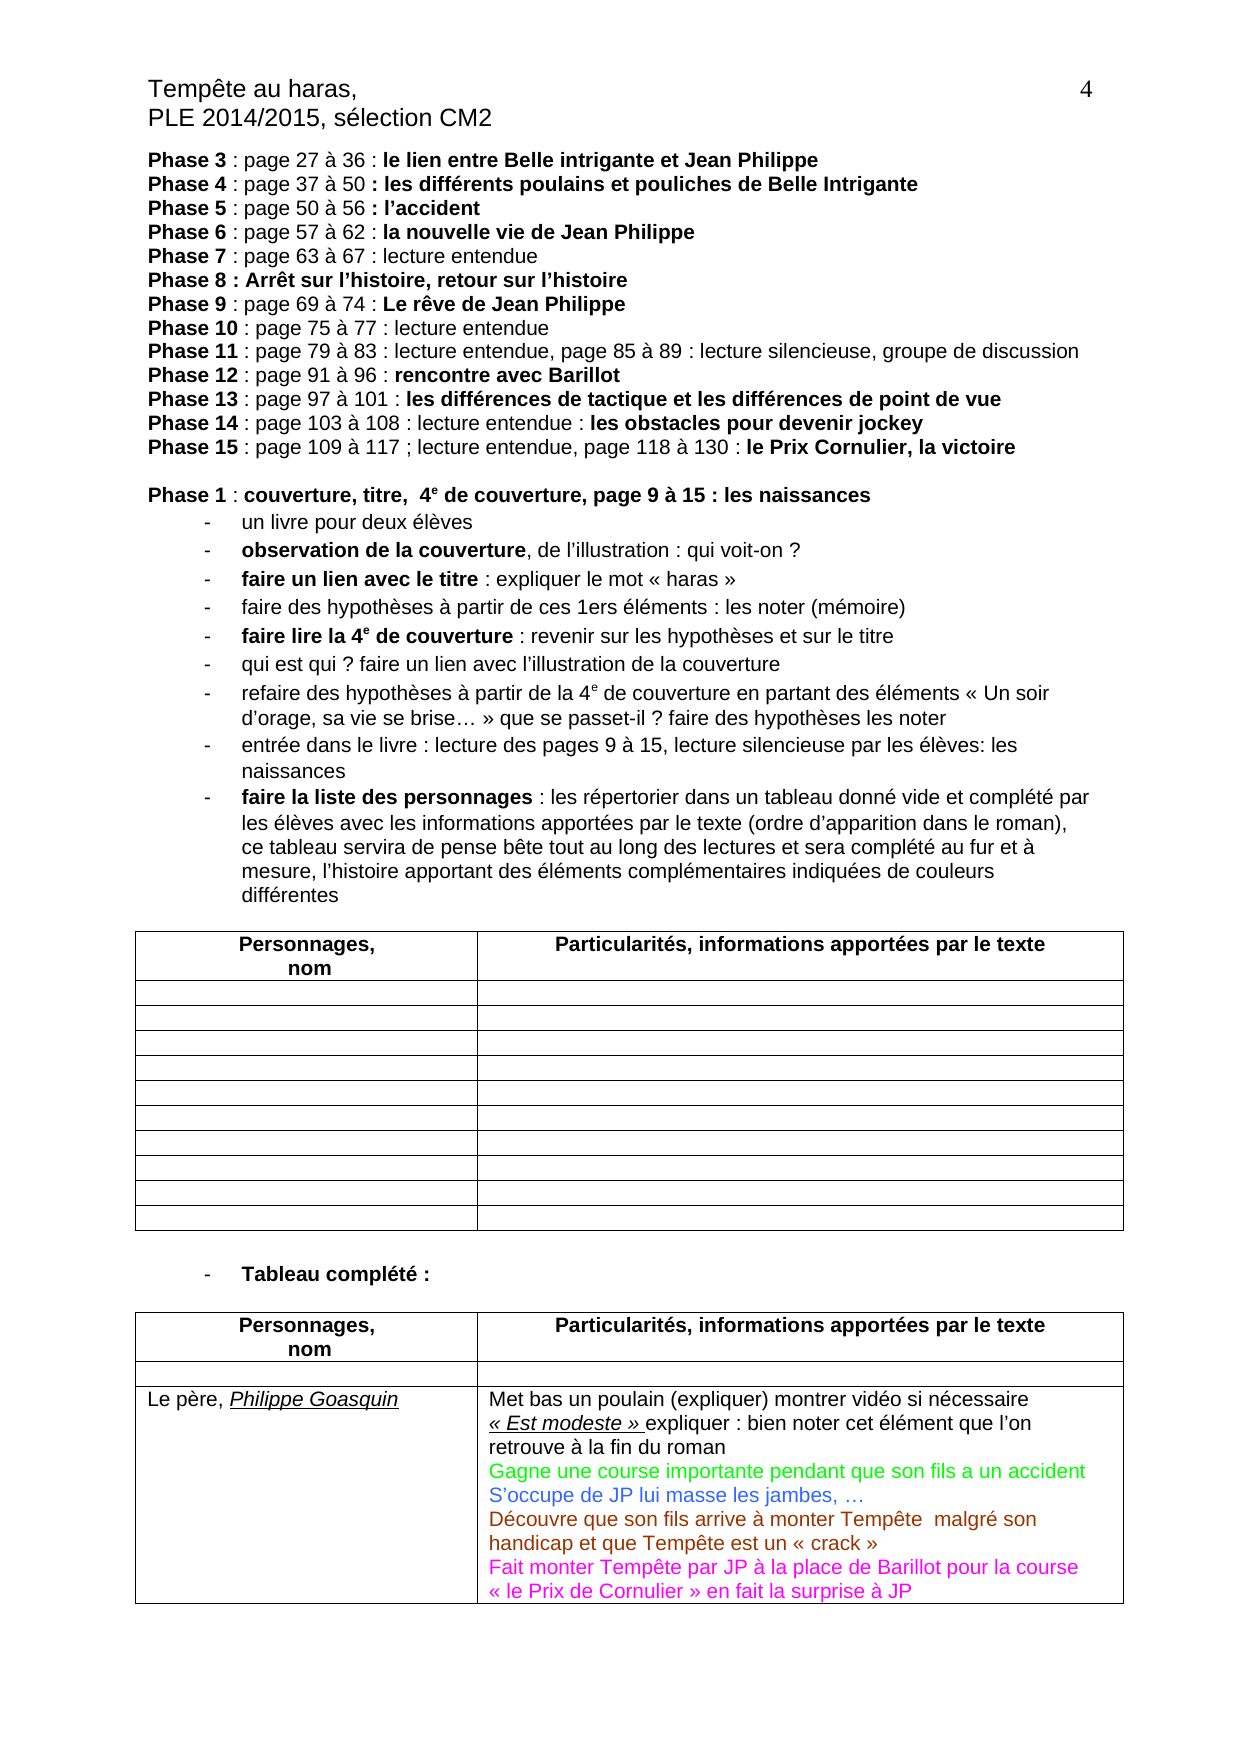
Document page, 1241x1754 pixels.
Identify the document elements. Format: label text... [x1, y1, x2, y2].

text Phase 13 : page 97 à 101 : les différences de tactique et les différences de point de vue [148, 387, 1093, 411]
table_header Personnages, nom [136, 932, 477, 979]
table_cell [136, 1081, 477, 1104]
table_cell [478, 1206, 1123, 1229]
text Phase 8 : Arrêt sur l’histoire, retour sur l’histoire [148, 267, 1093, 291]
table_header Personnages, nom [136, 1313, 477, 1361]
table_cell [136, 1181, 477, 1204]
table_cell [478, 1056, 1123, 1079]
table_cell [478, 1181, 1123, 1204]
list faire des hypothèses à partir de ces 1ers éléments : les noter (mémoire) [204, 592, 1093, 621]
table_cell [478, 1131, 1123, 1154]
text Phase 1 : couverture, titre, 4e de couverture, page 9 à 15 : les naissances [148, 483, 1093, 507]
list entrée dans le livre : lecture des pages 9 à 15, lecture silencieuse par les élèves: les naissances [204, 730, 1093, 782]
table_cell Met bas un poulain (expliquer) montrer vidéo si nécessaire « Est modeste » expliquer : bien noter cet élément que l’on retrouve à la fin du roman Gagne une course importante pendant que son fils a un accident S’occupe de JP lui masse les jambes, … Découvre que son fils arrive à monter Tempête malgré son handicap et que Tempête est un « crack » Fait monter Tempête par JP à la place de Barillot pour la course « le Prix de Cornulier » en fait la surprise à JP [478, 1387, 1123, 1602]
table_cell [478, 1006, 1123, 1029]
table_cell [478, 1362, 1123, 1386]
list faire la liste des personnages : les répertorier dans un tableau donné vide et complété par les élèves avec les informations apportées par le texte (ordre d’apparition dans le roman), ce tableau servira de pense bête tout au long des lectures et sera complété au fur et à mesure, l’histoire apportant des éléments complémentaires indiquées de couleurs différentes [204, 782, 1093, 907]
list Tableau complété : [204, 1259, 1093, 1288]
text Phase 10 : page 75 à 77 : lecture entendue [148, 315, 1093, 339]
table_cell [136, 1131, 477, 1154]
list refaire des hypothèses à partir de la 4e de couverture en partant des éléments « Un soir d’orage, sa vie se brise… » que se passet-il ? faire des hypothèses les noter [204, 678, 1093, 730]
table_cell [478, 1156, 1123, 1179]
text Phase 15 : page 109 à 117 ; lecture entendue, page 118 à 130 : le Prix Cornulier, la victoire [148, 435, 1093, 459]
text Phase 11 : page 79 à 83 : lecture entendue, page 85 à 89 : lecture silencieuse, groupe de discussion [148, 339, 1093, 363]
table_cell [136, 1106, 477, 1129]
list qui est qui ? faire un lien avec l’illustration de la couverture [204, 649, 1093, 678]
text Phase 14 : page 103 à 108 : lecture entendue : les obstacles pour devenir jockey [148, 411, 1093, 435]
table_cell [136, 1006, 477, 1029]
table_cell [136, 981, 477, 1004]
table_cell [478, 981, 1123, 1004]
text Phase 12 : page 91 à 96 : rencontre avec Barillot [148, 363, 1093, 387]
table_header Particularités, informations apportées par le texte [478, 1313, 1123, 1361]
list faire un lien avec le titre : expliquer le mot « haras » [204, 564, 1093, 592]
text Phase 6 : page 57 à 62 : la nouvelle vie de Jean Philippe [148, 219, 1093, 243]
text Phase 7 : page 63 à 67 : lecture entendue [148, 243, 1093, 267]
table_cell [478, 1081, 1123, 1104]
text Phase 5 : page 50 à 56 : l’accident [148, 196, 1093, 219]
text Phase 9 : page 69 à 74 : Le rêve de Jean Philippe [148, 291, 1093, 315]
table_header Particularités, informations apportées par le texte [478, 932, 1123, 979]
table_cell [478, 1106, 1123, 1129]
text Phase 3 : page 27 à 36 : le lien entre Belle intrigante et Jean Philippe [148, 148, 1093, 172]
text Phase 4 : page 37 à 50 : les différents poulains et pouliches de Belle Intrigante [148, 172, 1093, 196]
list faire lire la 4e de couverture : revenir sur les hypothèses et sur le titre [204, 621, 1093, 649]
table_cell [478, 1031, 1123, 1054]
table_cell [136, 1362, 477, 1386]
table_cell Le père, Philippe Goasquin [136, 1387, 477, 1602]
table_cell [136, 1156, 477, 1179]
table_cell [136, 1206, 477, 1229]
table_cell [136, 1031, 477, 1054]
table_cell [136, 1056, 477, 1079]
list observation de la couverture, de l’illustration : qui voit-on ? [204, 535, 1093, 564]
list un livre pour deux élèves [204, 507, 1093, 535]
